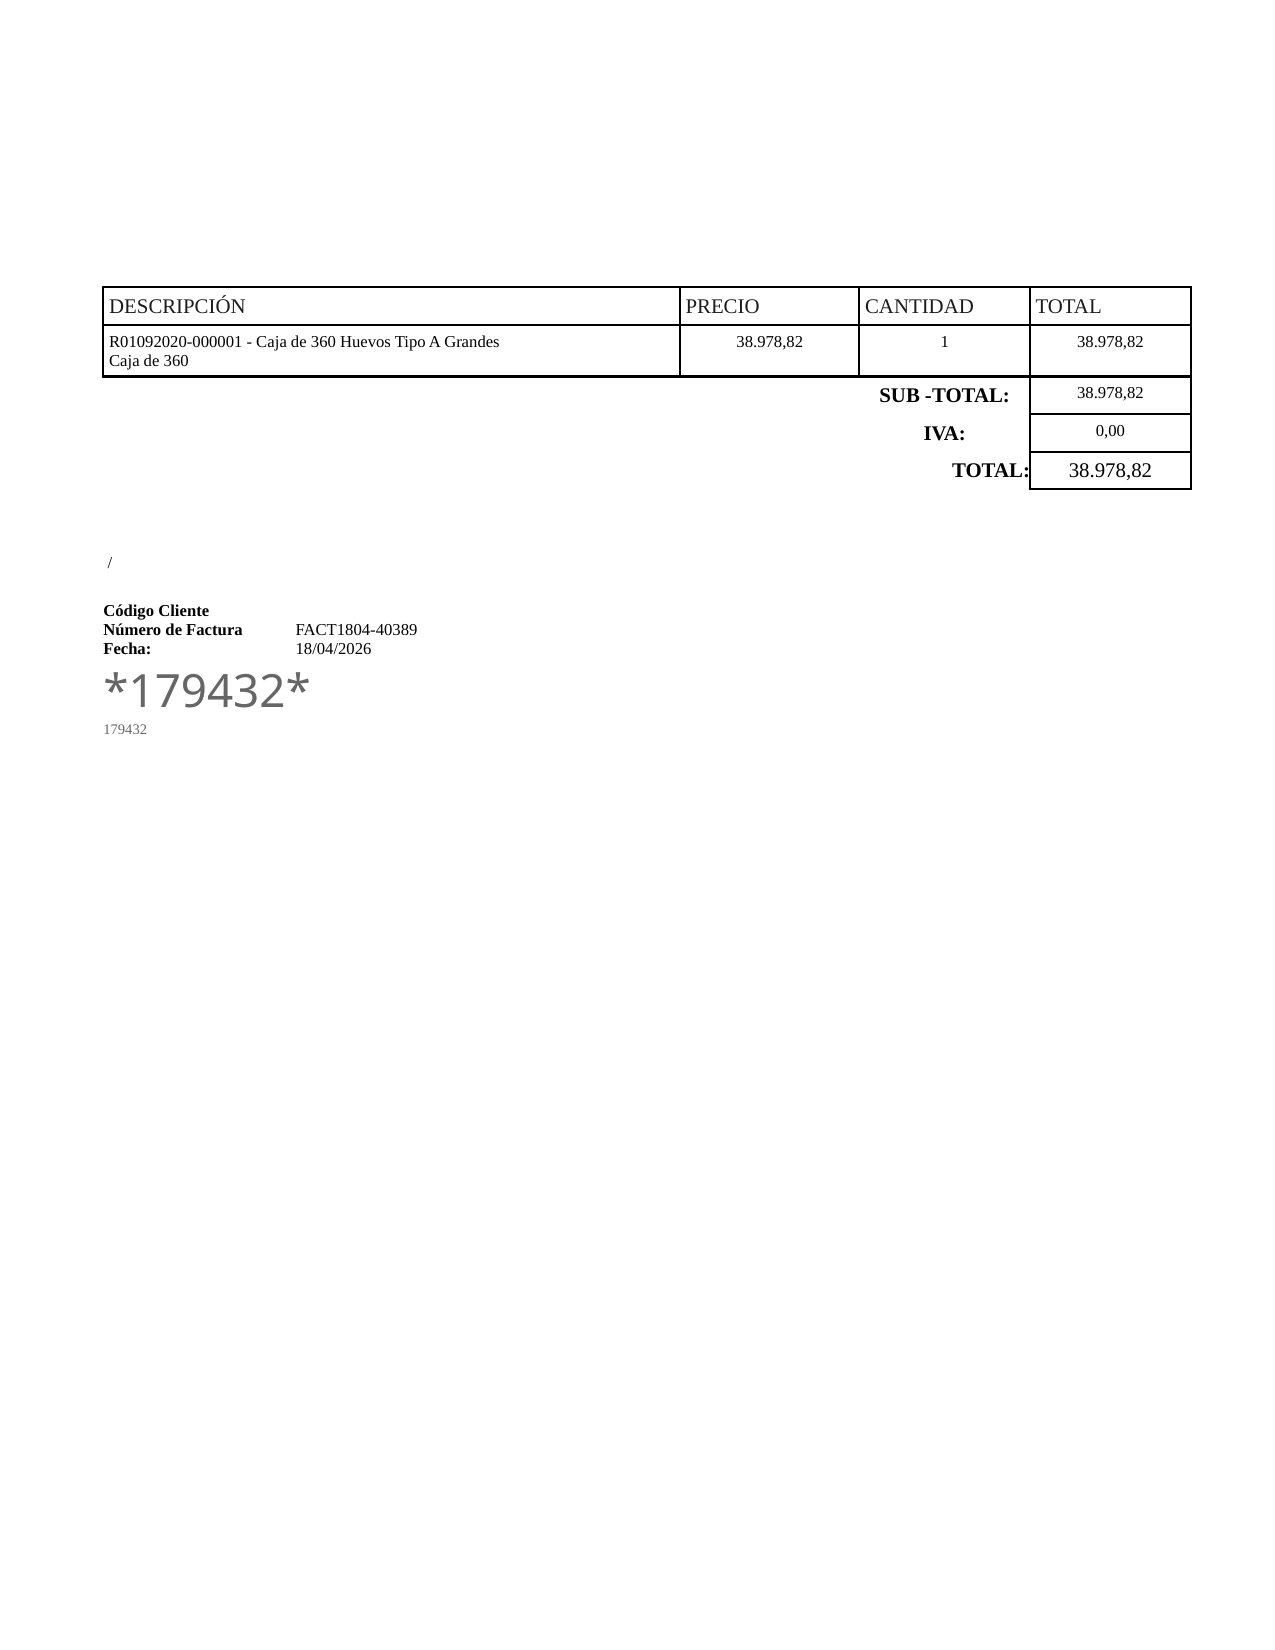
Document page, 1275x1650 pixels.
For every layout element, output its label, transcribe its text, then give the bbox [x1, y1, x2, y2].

table_cell 38.978,82 [1031, 453, 1190, 488]
table_header Código Cliente [103, 601, 295, 620]
table_cell [103, 378, 859, 488]
table_cell FACT1804-40389 [295, 620, 517, 639]
table_cell 18/04/2026 [295, 639, 517, 658]
table_cell Fecha: [103, 639, 295, 658]
table_header [103, 490, 858, 514]
text 179432 [103, 721, 1137, 737]
table_cell 38.978,82 [1031, 378, 1190, 413]
table_header [295, 601, 517, 620]
table_cell R01092020-000001 - Caja de 360 Huevos Tipo A Grandes Caja de 360 [104, 326, 679, 375]
text *179432* [103, 658, 1137, 721]
table_cell SUB -TOTAL: [859, 378, 1029, 413]
table_cell 38.978,82 [681, 326, 858, 375]
table_cell TOTAL: [859, 451, 1029, 488]
table_cell 38.978,82 [1031, 326, 1190, 375]
table_cell [103, 534, 858, 553]
table_header DESCRIPCIÓN [104, 288, 679, 323]
table_cell Número de Factura [103, 620, 295, 639]
table_cell 0,00 [1031, 415, 1190, 451]
table_cell 1 [860, 326, 1029, 375]
table_cell / [103, 553, 858, 572]
table_cell IVA: [859, 413, 1029, 451]
table_header TOTAL [1031, 288, 1190, 323]
table_cell [103, 514, 858, 533]
table_header CANTIDAD [860, 288, 1029, 323]
table_header PRECIO [681, 288, 858, 323]
